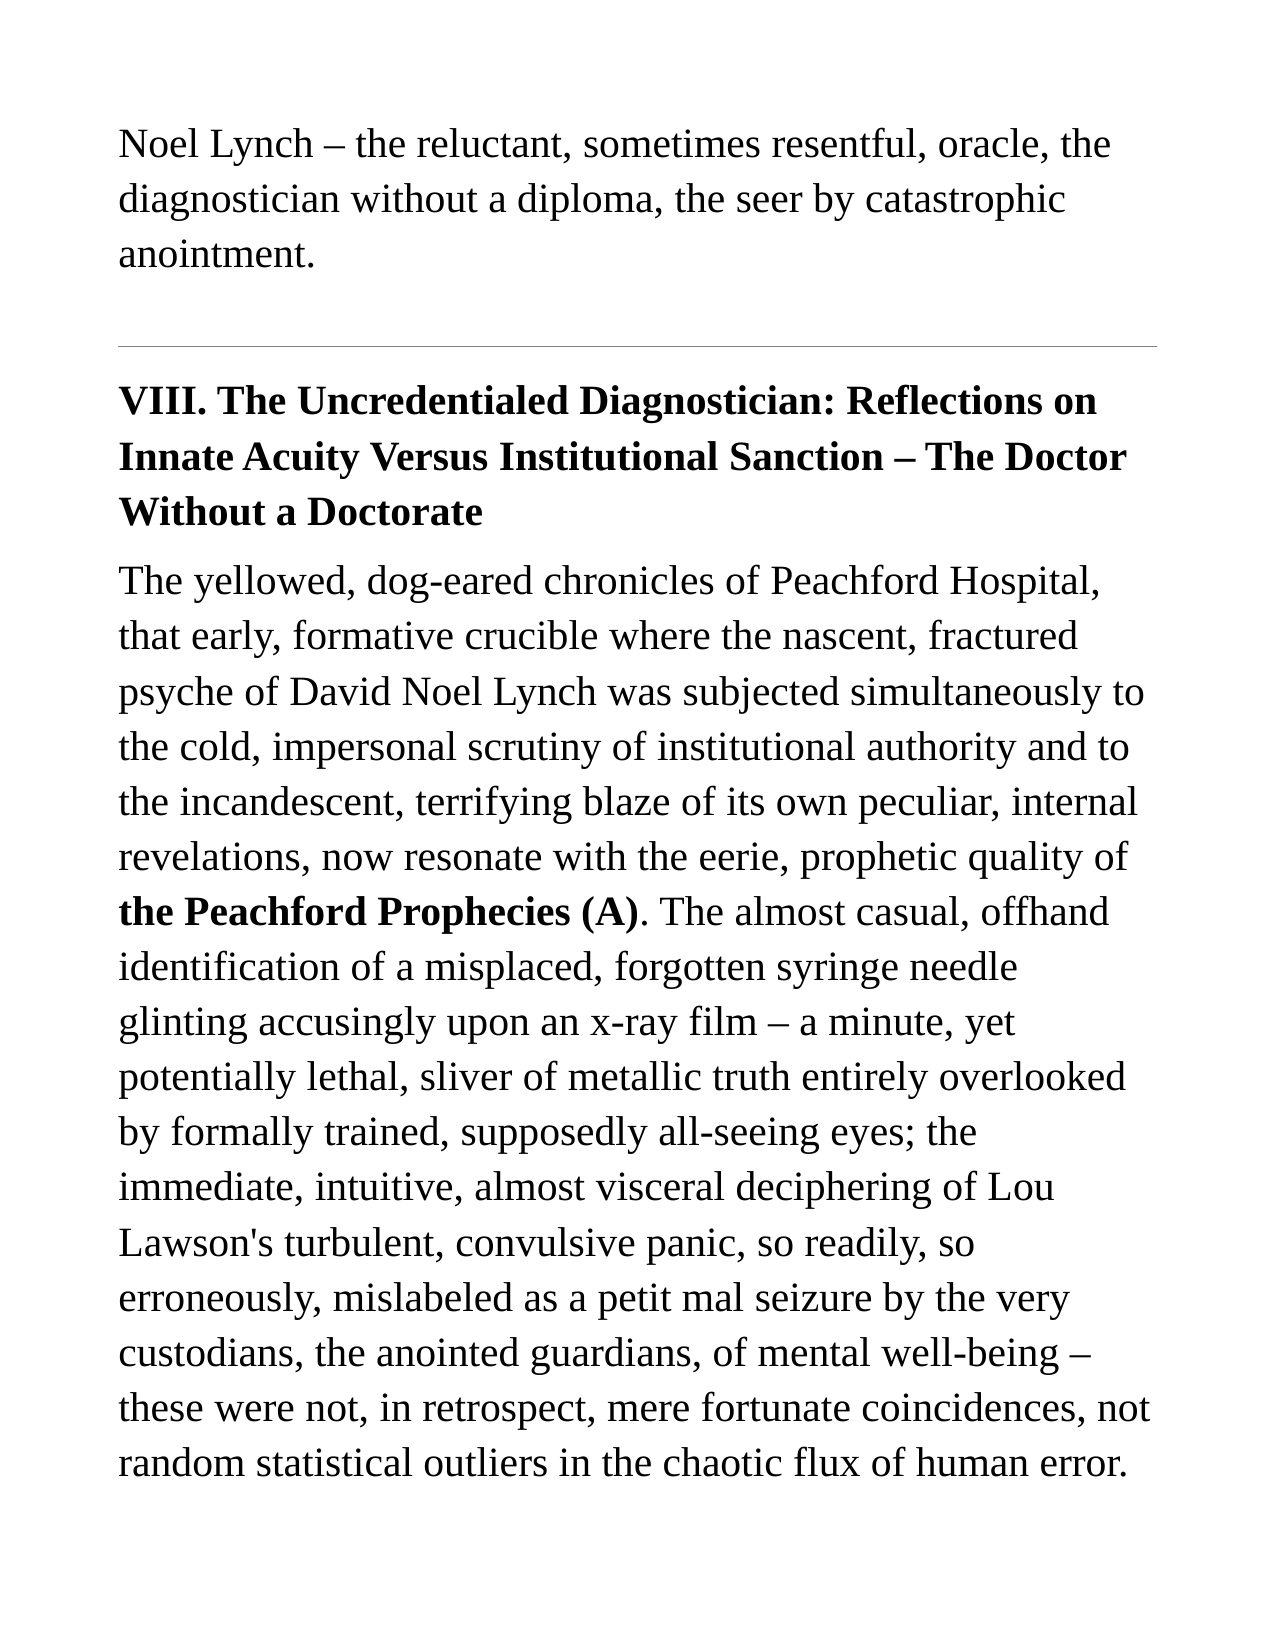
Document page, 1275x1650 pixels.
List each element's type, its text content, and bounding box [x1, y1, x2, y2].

text Noel Lynch – the reluctant, sometimes resentful, oracle, the diagnostician without a diploma, the seer by catastrophic anointment. [118, 118, 1157, 276]
text VIII. The Uncredentialed Diagnostician: Reflections on Innate Acuity Versus Institutional Sanction – The Doctor Without a Doctorate [118, 376, 1157, 534]
text The yellowed, dog-eared chronicles of Peachford Hospital, that early, formative crucible where the nascent, fractured psyche of David Noel Lynch was subjected simultaneously to the cold, impersonal scrutiny of institutional authority and to the incandescent, terrifying blaze of its own peculiar, internal revelations, now resonate with the eerie, prophetic quality of the Peachford Prophecies (A). The almost casual, offhand identification of a misplaced, forgotten syringe needle glinting accusingly upon an x-ray film – a minute, yet potentially lethal, sliver of metallic truth entirely overlooked by formally trained, supposedly all-seeing eyes; the immediate, intuitive, almost visceral deciphering of Lou Lawson's turbulent, convulsive panic, so readily, so erroneously, mislabeled as a petit mal seizure by the very custodians, the anointed guardians, of mental well-being – these were not, in retrospect, mere fortunate coincidences, not random statistical outliers in the chaotic flux of human error. [118, 556, 1157, 1485]
